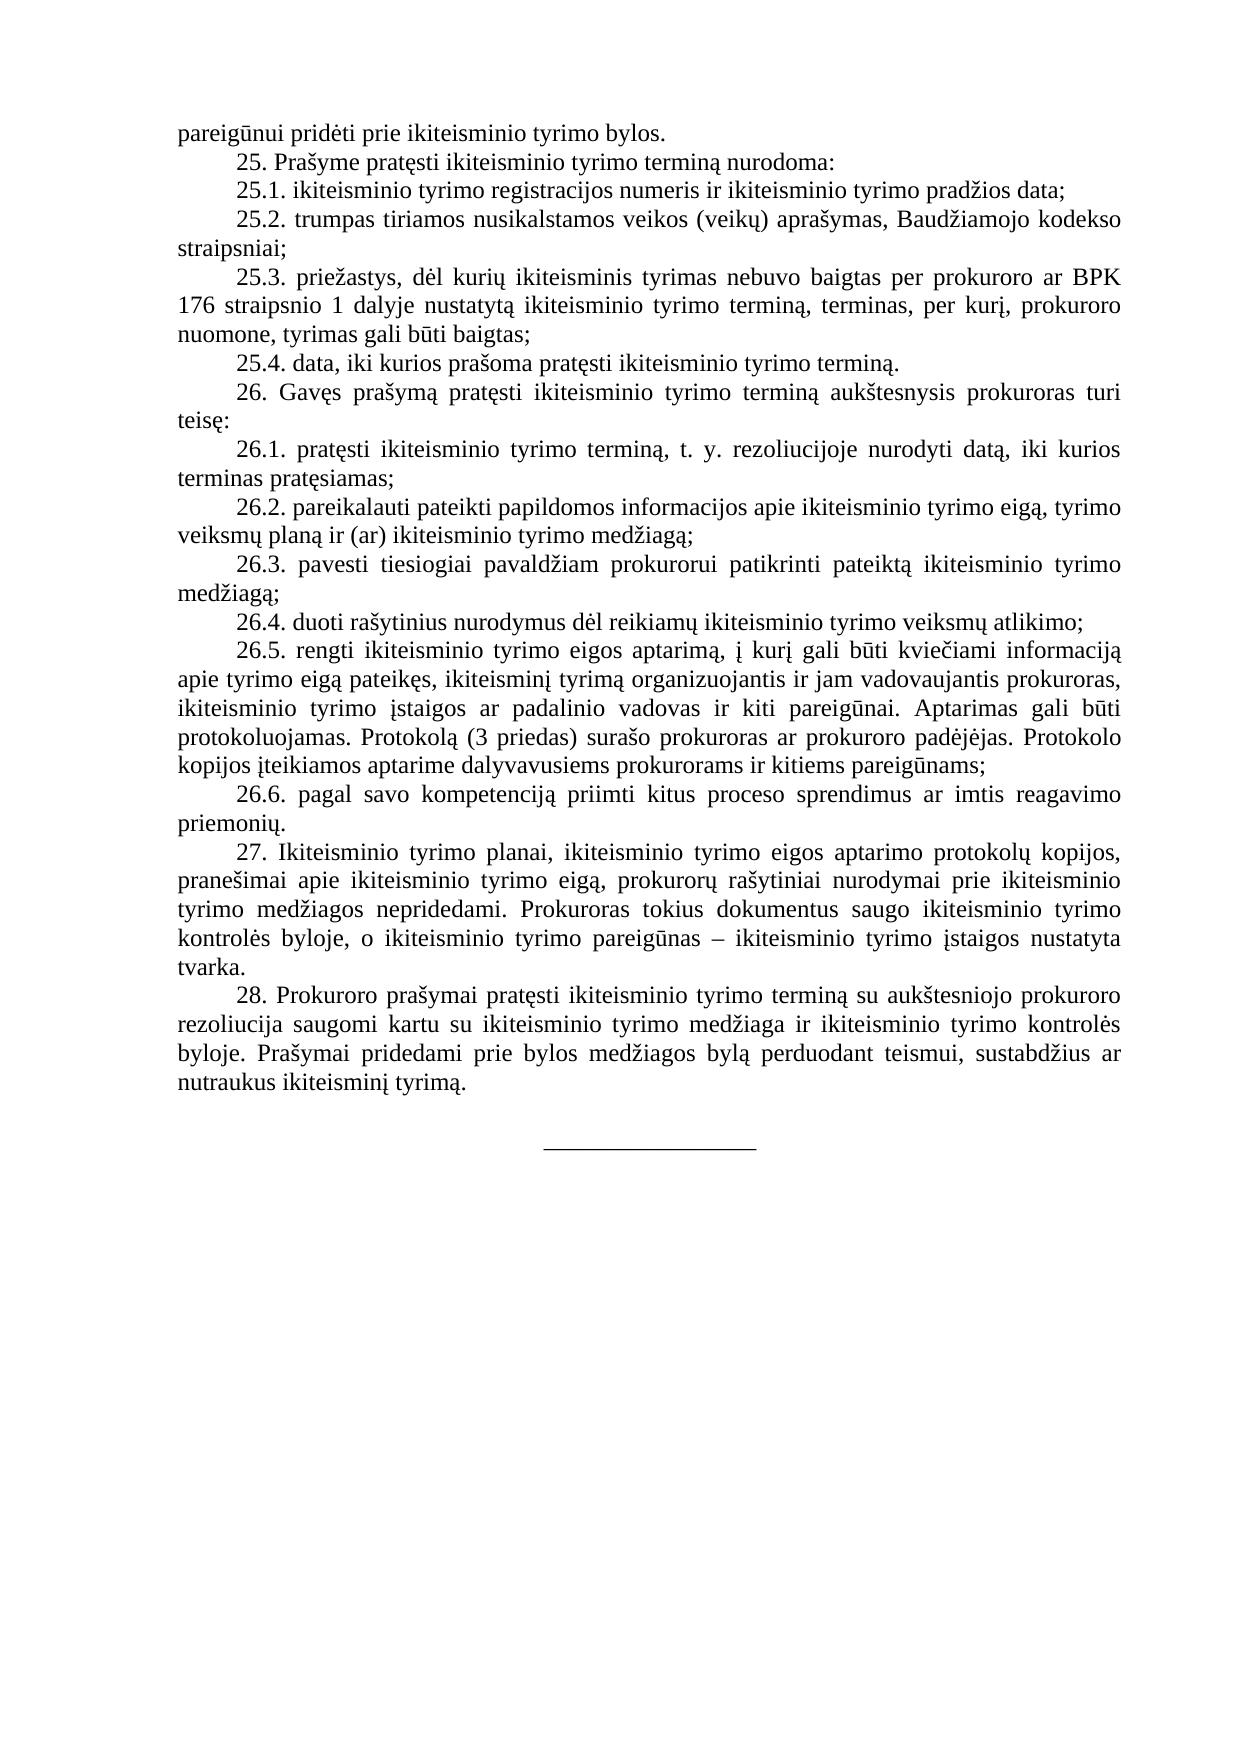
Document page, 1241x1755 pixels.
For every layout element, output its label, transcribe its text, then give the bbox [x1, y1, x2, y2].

text pareigūnui pridėti prie ikiteisminio tyrimo bylos. [177, 118, 1122, 147]
text 26.2. pareikalauti pateikti papildomos informacijos apie ikiteisminio tyrimo eigą, tyrimo veiksmų planą ir (ar) ikiteisminio tyrimo medžiagą; [177, 492, 1122, 549]
text 26.1. pratęsti ikiteisminio tyrimo terminą, t. y. rezoliucijoje nurodyti datą, iki kurios terminas pratęsiamas; [177, 434, 1122, 492]
text 26.5. rengti ikiteisminio tyrimo eigos aptarimą, į kurį gali būti kviečiami informaciją apie tyrimo eigą pateikęs, ikiteisminį tyrimą organizuojantis ir jam vadovaujantis prokuroras, ikiteisminio tyrimo įstaigos ar padalinio vadovas ir kiti pareigūnai. Aptarimas gali būti protokoluojamas. Protokolą (3 priedas) surašo prokuroras ar prokuroro padėjėjas. Protokolo kopijos įteikiamos aptarime dalyvavusiems prokurorams ir kitiems pareigūnams; [177, 636, 1122, 779]
text 25.4. data, iki kurios prašoma pratęsti ikiteisminio tyrimo terminą. [177, 348, 1122, 377]
text 25.3. priežastys, dėl kurių ikiteisminis tyrimas nebuvo baigtas per prokuroro ar BPK 176 straipsnio 1 dalyje nustatytą ikiteisminio tyrimo terminą, terminas, per kurį, prokuroro nuomone, tyrimas gali būti baigtas; [177, 262, 1122, 348]
text 25. Prašyme pratęsti ikiteisminio tyrimo terminą nurodoma: [177, 147, 1122, 176]
text 25.2. trumpas tiriamos nusikalstamos veikos (veikų) aprašymas, Baudžiamojo kodekso straipsniai; [177, 204, 1122, 262]
text 27. Ikiteisminio tyrimo planai, ikiteisminio tyrimo eigos aptarimo protokolų kopijos, pranešimai apie ikiteisminio tyrimo eigą, prokurorų rašytiniai nurodymai prie ikiteisminio tyrimo medžiagos nepridedami. Prokuroras tokius dokumentus saugo ikiteisminio tyrimo kontrolės byloje, o ikiteisminio tyrimo pareigūnas – ikiteisminio tyrimo įstaigos nustatyta tvarka. [177, 837, 1122, 981]
text 26.3. pavesti tiesiogiai pavaldžiam prokurorui patikrinti pateiktą ikiteisminio tyrimo medžiagą; [177, 549, 1122, 607]
text 25.1. ikiteisminio tyrimo registracijos numeris ir ikiteisminio tyrimo pradžios data; [177, 176, 1122, 204]
text _________________ [177, 1124, 1122, 1153]
text 28. Prokuroro prašymai pratęsti ikiteisminio tyrimo terminą su aukštesniojo prokuroro rezoliucija saugomi kartu su ikiteisminio tyrimo medžiaga ir ikiteisminio tyrimo kontrolės byloje. Prašymai pridedami prie bylos medžiagos bylą perduodant teismui, sustabdžius ar nutraukus ikiteisminį tyrimą. [177, 981, 1122, 1096]
text 26. Gavęs prašymą pratęsti ikiteisminio tyrimo terminą aukštesnysis prokuroras turi teisę: [177, 377, 1122, 434]
text 26.4. duoti rašytinius nurodymus dėl reikiamų ikiteisminio tyrimo veiksmų atlikimo; [177, 607, 1122, 636]
text 26.6. pagal savo kompetenciją priimti kitus proceso sprendimus ar imtis reagavimo priemonių. [177, 779, 1122, 837]
